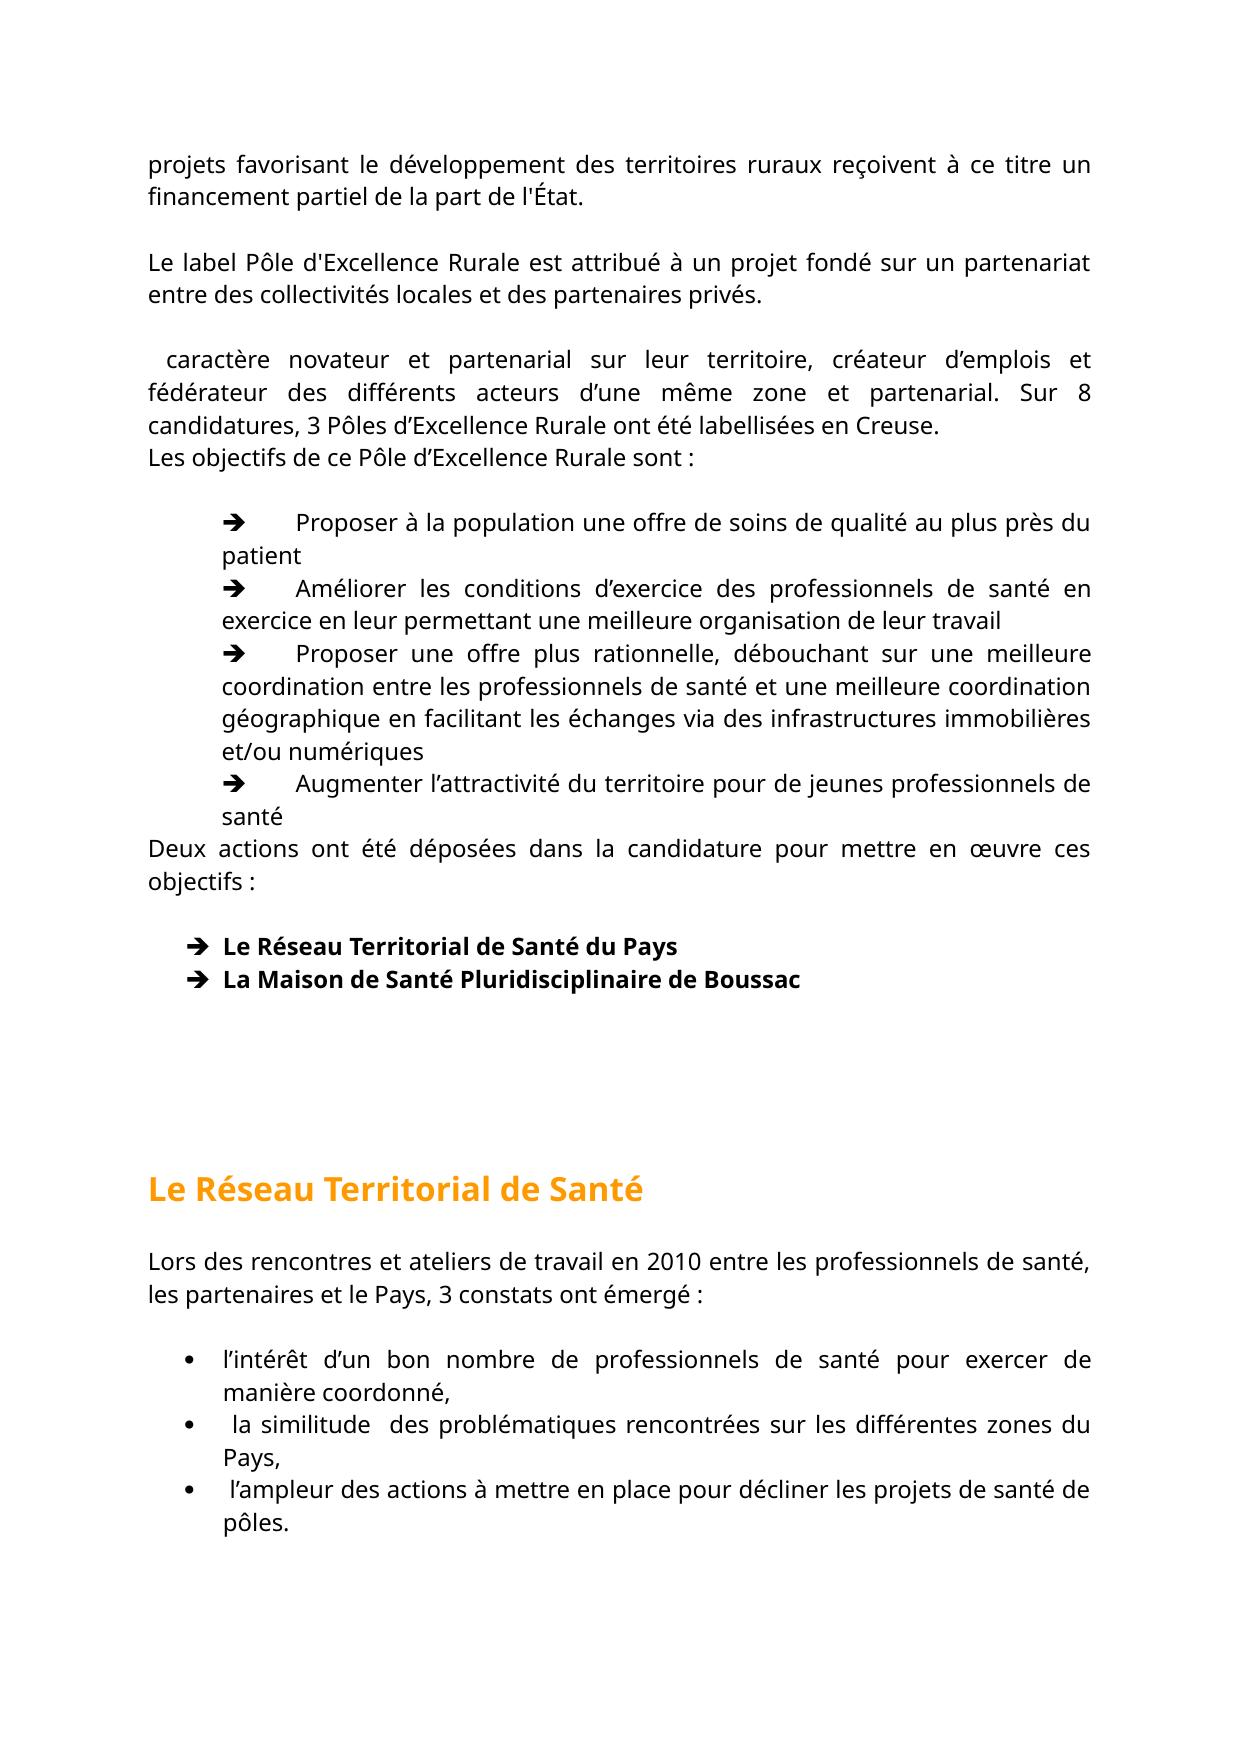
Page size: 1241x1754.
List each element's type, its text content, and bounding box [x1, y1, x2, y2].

list la similitude des problématiques rencontrées sur les différentes zones du Pays, [185, 1408, 1092, 1473]
list Améliorer les conditions d’exercice des professionnels de santé en exercice en leur permettant une meilleure organisation de leur travail [221, 571, 1092, 637]
text Le Réseau Territorial de Santé [148, 1166, 1092, 1211]
text Lors des rencontres et ateliers de travail en 2010 entre les professionnels de santé, les partenaires et le Pays, 3 constats ont émergé : [148, 1245, 1092, 1310]
text Deux actions ont été déposées dans la candidature pour mettre en œuvre ces objectifs : [148, 832, 1092, 897]
text Le label Pôle d'Excellence Rurale est attribué à un projet fondé sur un partenariat entre des collectivités locales et des partenaires privés. [148, 245, 1092, 311]
list Proposer une offre plus rationnelle, débouchant sur une meilleure coordination entre les professionnels de santé et une meilleure coordination géographique en facilitant les échanges via des infrastructures immobilières et/ou numériques [221, 637, 1092, 767]
list Le Réseau Territorial de Santé du Pays [185, 930, 1092, 963]
list l’intérêt d’un bon nombre de professionnels de santé pour exercer de manière coordonné, [185, 1343, 1092, 1408]
list Augmenter l’attractivité du territoire pour de jeunes professionnels de santé [221, 767, 1092, 832]
list l’ampleur des actions à mettre en place pour décliner les projets de santé de pôles. [185, 1473, 1092, 1538]
list La Maison de Santé Pluridisciplinaire de Boussac [185, 963, 1092, 995]
text Les candidatures déposées au titre de cet appel à projets ont eu à démontrer leur caractère novateur et partenarial sur leur territoire, créateur d’emplois et fédérateur des différents acteurs d’une même zone et partenarial. Sur 8 candidatures, 3 Pôles d’Excellence Rurale ont été labellisées en Creuse. [148, 343, 1092, 441]
list Proposer à la population une offre de soins de qualité au plus près du patient [221, 506, 1092, 571]
text Les objectifs de ce Pôle d’Excellence Rurale sont : [148, 441, 1092, 474]
text projets favorisant le développement des territoires ruraux reçoivent à ce titre un financement partiel de la part de l'État. [148, 148, 1092, 213]
